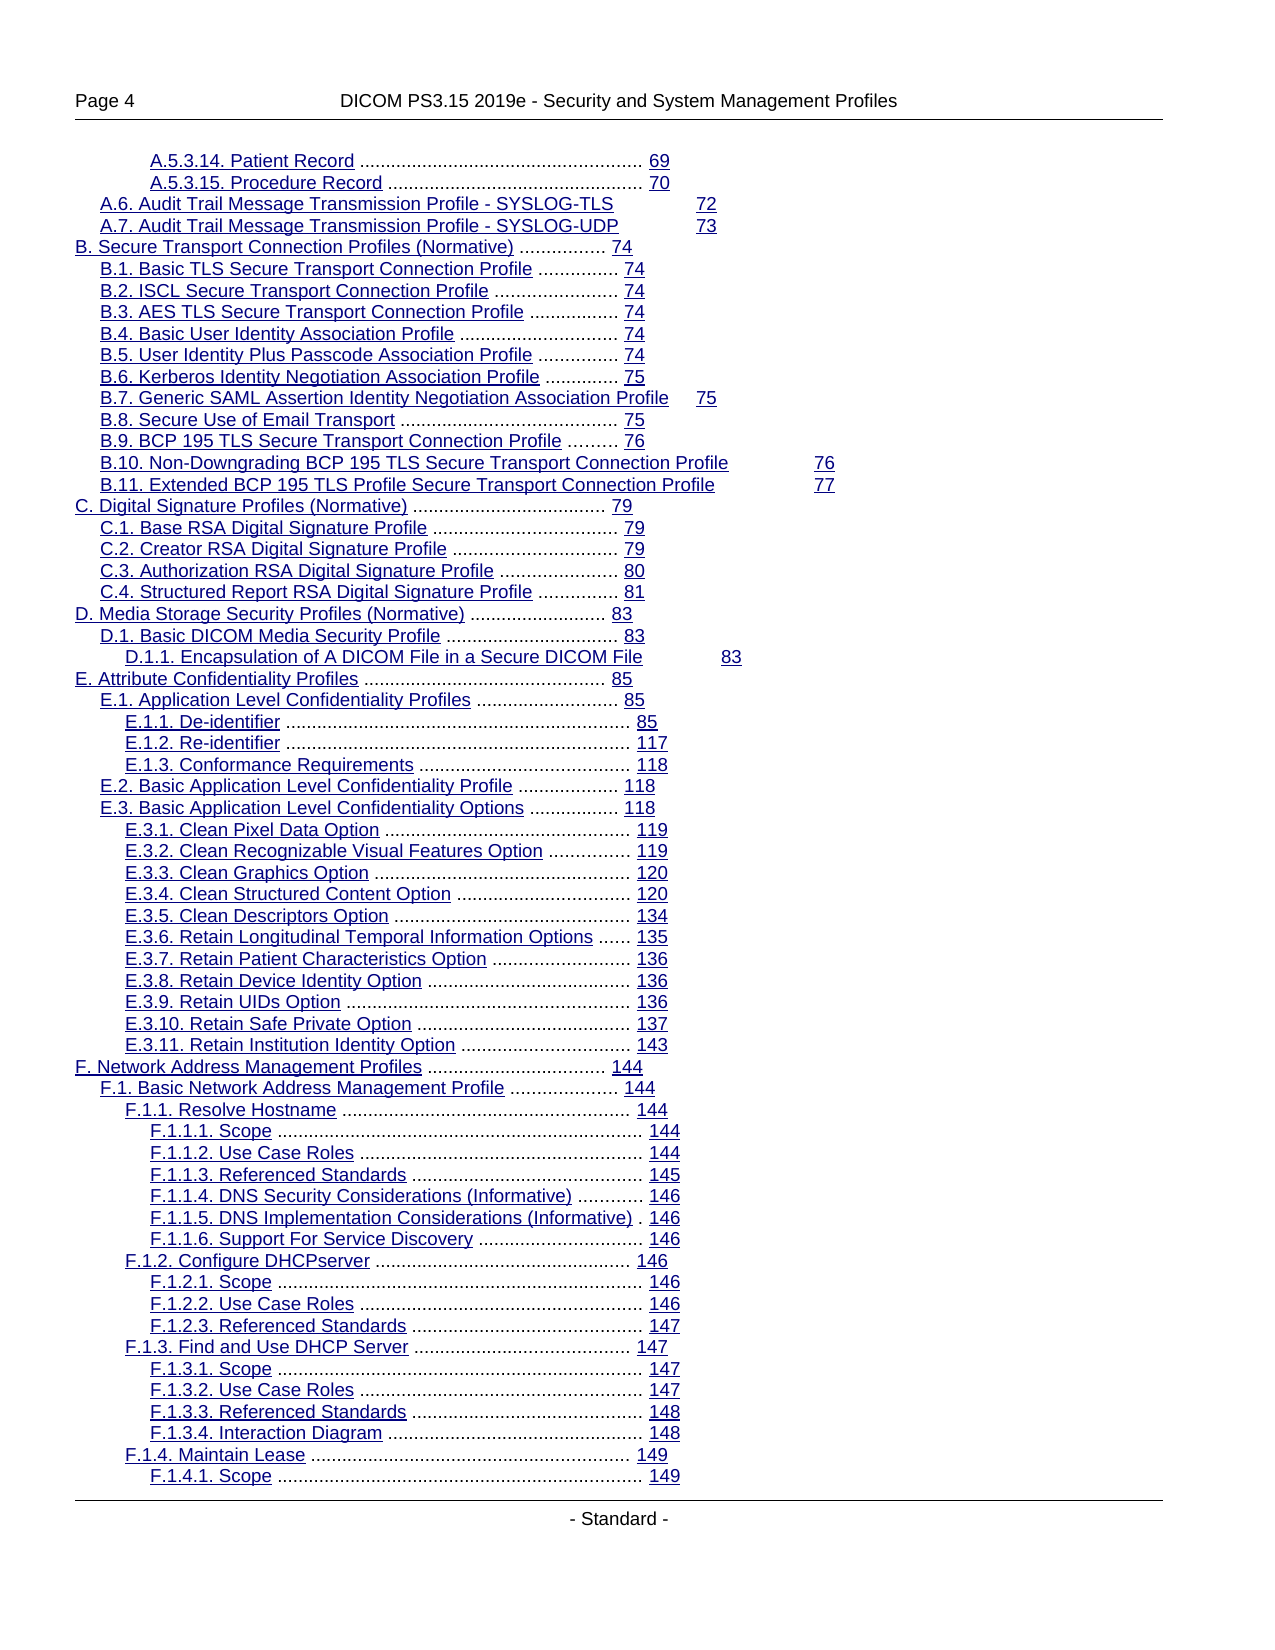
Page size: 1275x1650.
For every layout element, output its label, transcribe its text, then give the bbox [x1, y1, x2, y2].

text D.1. Basic DICOM Media Security Profile 0 [100, 624, 1137, 646]
text F.1.1.1. Scope 0 [150, 1120, 1137, 1142]
text E.3.2. Clean Recognizable Visual Features Option 0 [125, 840, 1137, 862]
text E.3.1. Clean Pixel Data Option 0 [125, 818, 1137, 840]
text F.1.3. Find and Use DHCP Server 0 [125, 1336, 1137, 1357]
text F.1.3.1. Scope 0 [150, 1357, 1137, 1379]
text C.3. Authorization RSA Digital Signature Profile 0 [100, 560, 1137, 581]
text A.5.3.14. Patient Record 0 [150, 150, 1137, 172]
text B. Secure Transport Connection Profiles (Normative) 0 [75, 236, 1137, 258]
text F.1.2.1. Scope 0 [150, 1271, 1137, 1293]
text E.3.11. Retain Institution Identity Option 0 [125, 1034, 1137, 1056]
text F.1.1.6. Support For Service Discovery 0 [150, 1228, 1137, 1250]
text E.1.3. Conformance Requirements 0 [125, 754, 1137, 775]
text E.1.2. Re-identifier 0 [125, 732, 1137, 754]
text D.1.1. Encapsulation of A DICOM File in a Secure DICOM File 0 [125, 646, 1137, 667]
text E.3.6. Retain Longitudinal Temporal Information Options 0 [125, 926, 1137, 948]
text F.1.1. Resolve Hostname 0 [125, 1099, 1137, 1120]
text D. Media Storage Security Profiles (Normative) 0 [75, 603, 1137, 624]
text E.1. Application Level Confidentiality Profiles 0 [100, 689, 1137, 711]
text F.1.2.3. Referenced Standards 0 [150, 1314, 1137, 1336]
text F.1.1.4. DNS Security Considerations (Informative) 0 [150, 1185, 1137, 1207]
text F.1.4. Maintain Lease 0 [125, 1444, 1137, 1465]
text E.2. Basic Application Level Confidentiality Profile 0 [100, 775, 1137, 797]
text E.3.9. Retain UIDs Option 0 [125, 991, 1137, 1012]
text F.1.3.4. Interaction Diagram 0 [150, 1422, 1137, 1444]
text B.2. ISCL Secure Transport Connection Profile 0 [100, 279, 1137, 301]
text B.10. Non-Downgrading BCP 195 TLS Secure Transport Connection Profile 0 [100, 452, 1137, 473]
text F.1. Basic Network Address Management Profile 0 [100, 1077, 1137, 1099]
text C.2. Creator RSA Digital Signature Profile 0 [100, 538, 1137, 560]
text A.5.3.15. Procedure Record 0 [150, 172, 1137, 193]
text C.1. Base RSA Digital Signature Profile 0 [100, 517, 1137, 538]
text F.1.2. Configure DHCPserver 0 [125, 1250, 1137, 1271]
text E.3. Basic Application Level Confidentiality Options 0 [100, 797, 1137, 818]
text F.1.3.3. Referenced Standards 0 [150, 1401, 1137, 1422]
text B.8. Secure Use of Email Transport 0 [100, 409, 1137, 430]
text E. Attribute Confidentiality Profiles 0 [75, 667, 1137, 689]
text B.6. Kerberos Identity Negotiation Association Profile 0 [100, 366, 1137, 387]
text B.5. User Identity Plus Passcode Association Profile 0 [100, 344, 1137, 366]
text E.3.4. Clean Structured Content Option 0 [125, 883, 1137, 905]
text C.4. Structured Report RSA Digital Signature Profile 0 [100, 581, 1137, 603]
text E.3.7. Retain Patient Characteristics Option 0 [125, 948, 1137, 969]
text E.3.5. Clean Descriptors Option 0 [125, 905, 1137, 926]
text B.4. Basic User Identity Association Profile 0 [100, 322, 1137, 344]
text E.1.1. De-identifier 0 [125, 711, 1137, 732]
text E.3.10. Retain Safe Private Option 0 [125, 1012, 1137, 1034]
text F.1.3.2. Use Case Roles 0 [150, 1379, 1137, 1401]
text B.9. BCP 195 TLS Secure Transport Connection Profile 0 [100, 430, 1137, 452]
text F. Network Address Management Profiles 0 [75, 1056, 1137, 1077]
text E.3.3. Clean Graphics Option 0 [125, 862, 1137, 883]
text F.1.1.5. DNS Implementation Considerations (Informative) 0 [150, 1207, 1137, 1228]
text B.3. AES TLS Secure Transport Connection Profile 0 [100, 301, 1137, 322]
text F.1.2.2. Use Case Roles 0 [150, 1293, 1137, 1314]
text E.3.8. Retain Device Identity Option 0 [125, 969, 1137, 991]
text F.1.4.1. Scope 0 [150, 1465, 1137, 1487]
text F.1.1.2. Use Case Roles 0 [150, 1142, 1137, 1163]
text B.11. Extended BCP 195 TLS Profile Secure Transport Connection Profile 0 [100, 473, 1137, 495]
text A.7. Audit Trail Message Transmission Profile - SYSLOG-UDP 0 [100, 215, 1137, 236]
text A.6. Audit Trail Message Transmission Profile - SYSLOG-TLS 0 [100, 193, 1137, 215]
text B.1. Basic TLS Secure Transport Connection Profile 0 [100, 258, 1137, 279]
text B.7. Generic SAML Assertion Identity Negotiation Association Profile 0 [100, 387, 1137, 409]
text C. Digital Signature Profiles (Normative) 0 [75, 495, 1137, 517]
text F.1.1.3. Referenced Standards 0 [150, 1163, 1137, 1185]
